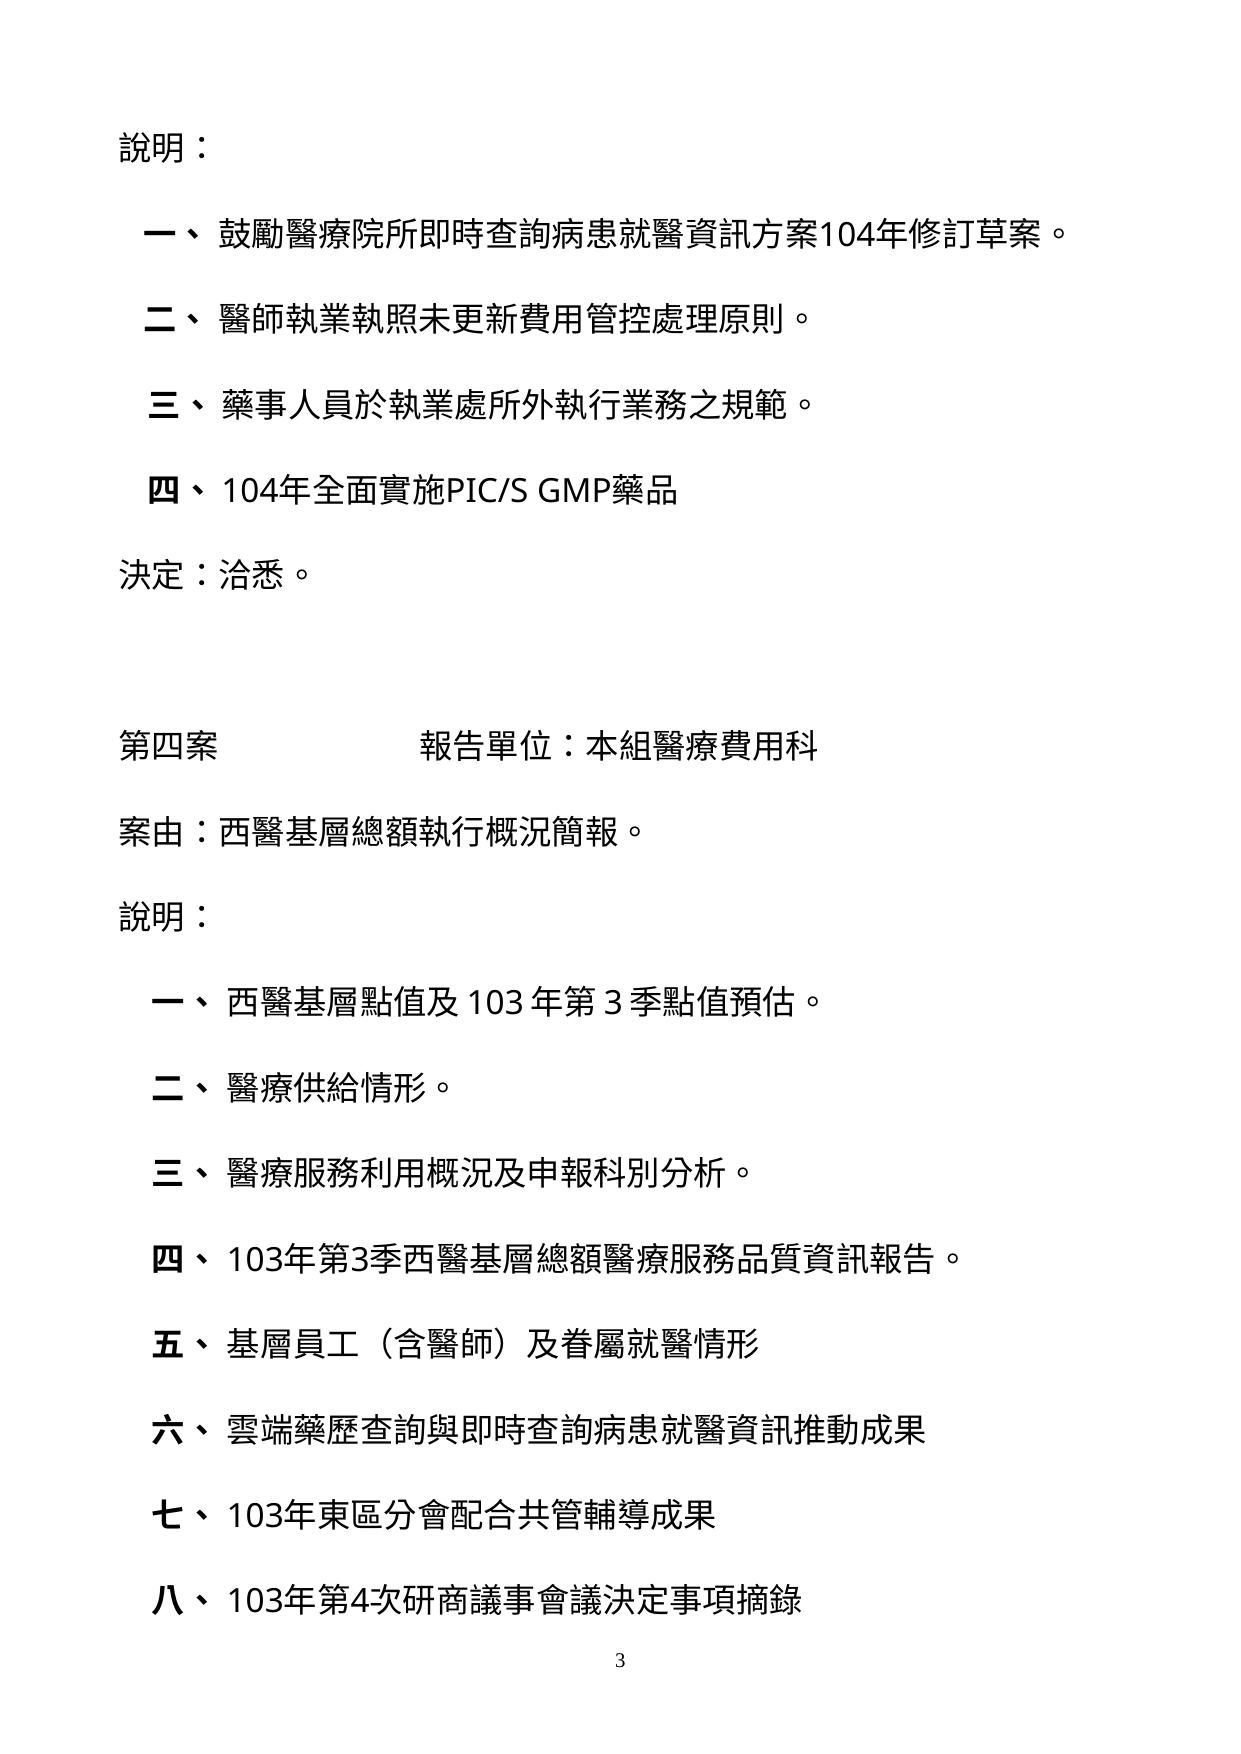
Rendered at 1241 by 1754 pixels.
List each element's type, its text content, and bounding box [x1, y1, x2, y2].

list 雲端藥歷查詢與即時查詢病患就醫資訊推動成果 [151, 1390, 1122, 1465]
list 醫療供給情形。 [151, 1048, 1122, 1123]
list 藥事人員於執業處所外執行業務之規範。 [148, 365, 1122, 440]
list 醫療服務利用概況及申報科別分析。 [151, 1134, 1122, 1209]
list 醫師執業執照未更新費用管控處理原則。 [143, 279, 1122, 354]
list 103年東區分會配合共管輔導成果 [151, 1475, 1122, 1550]
list 103年第4次研商議事會議決定事項摘錄 [151, 1561, 1122, 1636]
list 104年全面實施PIC/S GMP藥品 [148, 450, 1122, 525]
text 第四案 報告單位：本組醫療費用科 [118, 707, 1122, 782]
list 基層員工（含醫師）及眷屬就醫情形 [151, 1304, 1122, 1379]
list 西醫基層點值及103年第3季點值預估。 [151, 963, 1122, 1038]
text 說明： [118, 109, 1122, 184]
text 說明： [118, 877, 1122, 952]
text 案由：西醫基層總額執行概況簡報。 [118, 792, 1122, 867]
text 決定：洽悉。 [118, 536, 1122, 611]
list 103年第3季西醫基層總額醫療服務品質資訊報告。 [151, 1219, 1122, 1294]
list 鼓勵醫療院所即時查詢病患就醫資訊方案104年修訂草案。 [143, 194, 1122, 269]
